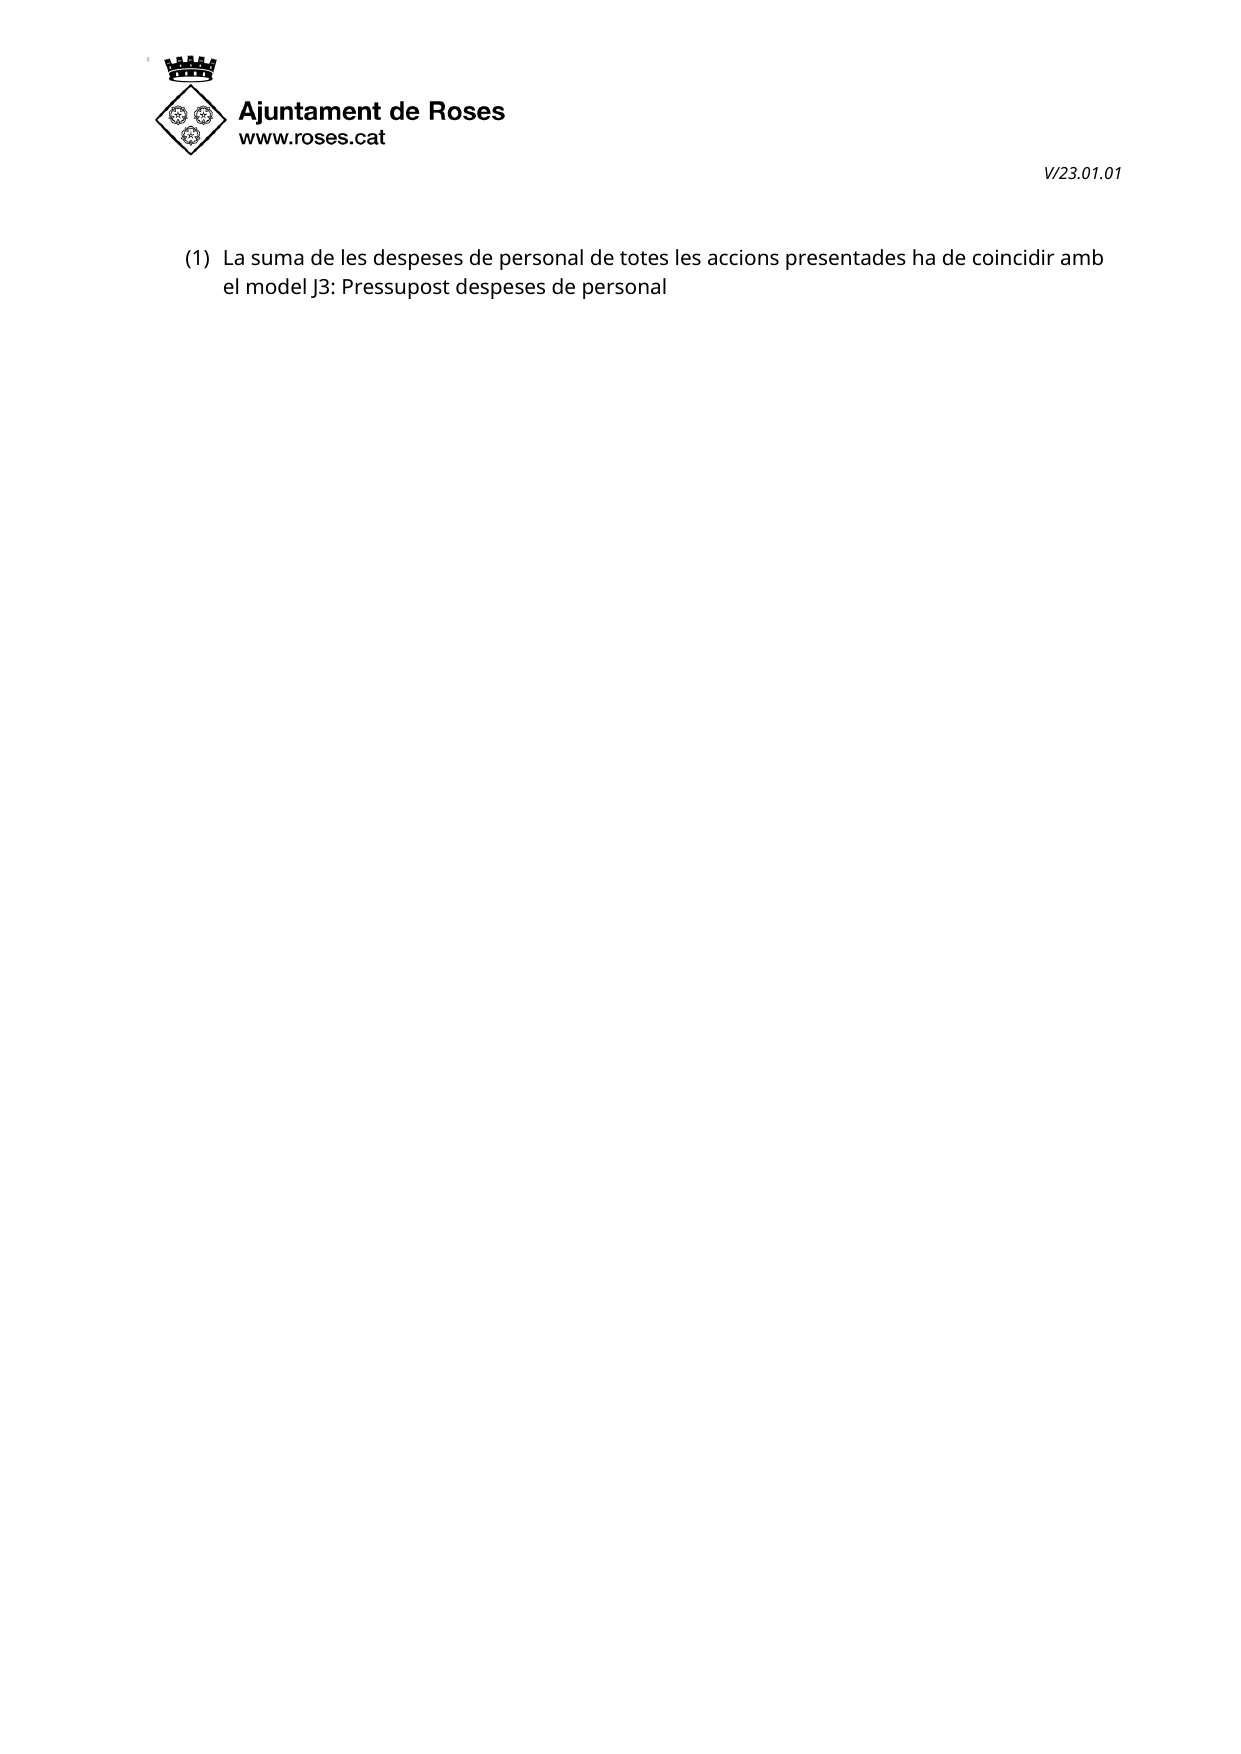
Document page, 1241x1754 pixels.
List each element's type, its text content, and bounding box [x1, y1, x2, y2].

picture [147, 50, 510, 162]
list La suma de les despeses de personal de totes les accions presentades ha de coincidir amb el model J3: Pressupost despeses de personal [185, 243, 1122, 300]
